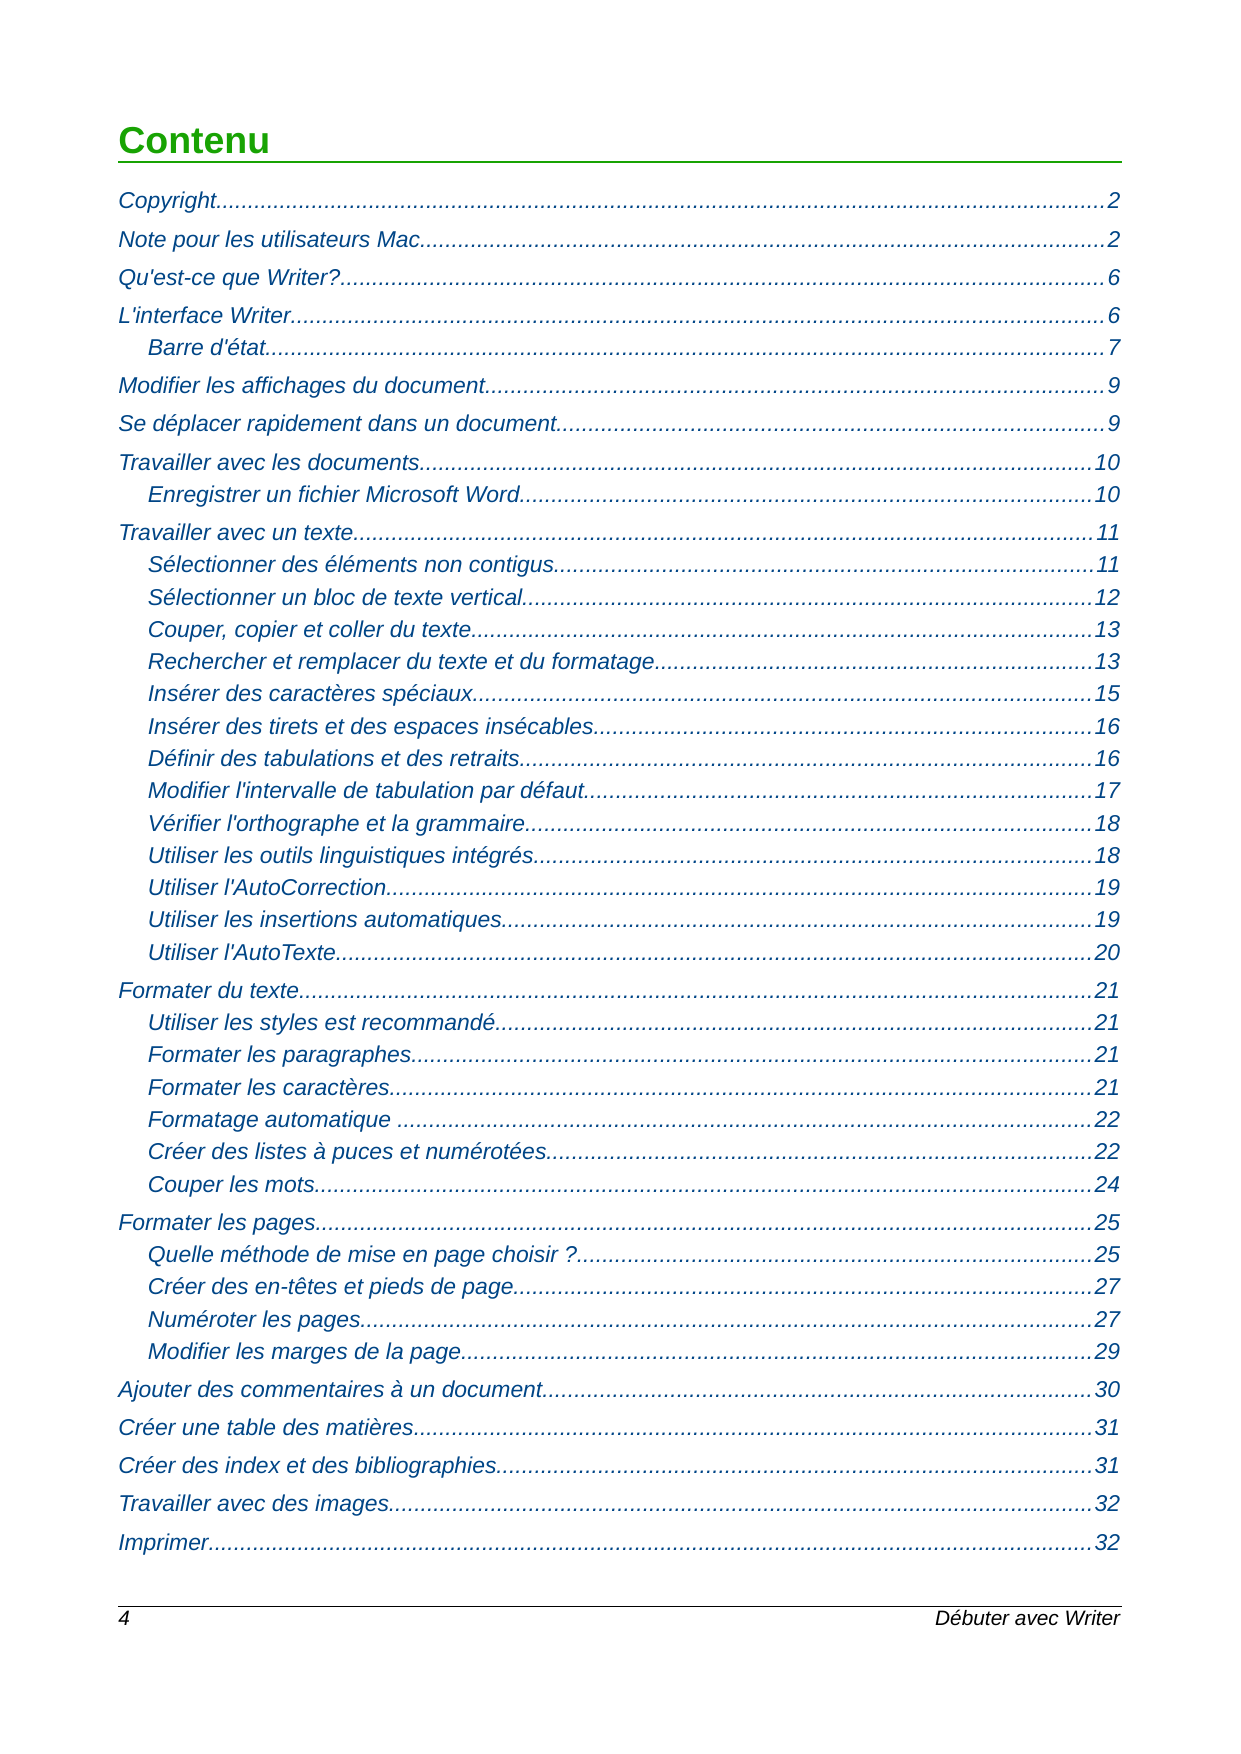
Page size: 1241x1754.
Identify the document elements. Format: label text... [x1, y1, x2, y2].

text Se déplacer rapidement dans un document 9 [118, 410, 1122, 437]
text Barre d'état 7 [148, 334, 1122, 361]
text Utiliser l'AutoTexte 20 [148, 939, 1122, 965]
text Insérer des caractères spéciaux 15 [148, 680, 1122, 707]
text Qu'est-ce que Writer? 6 [118, 264, 1122, 290]
text Utiliser les styles est recommandé 21 [148, 1009, 1122, 1036]
text Imprimer 32 [118, 1528, 1122, 1555]
text Formater les pages 25 [118, 1209, 1122, 1235]
text Ajouter des commentaires à un document 30 [118, 1376, 1122, 1402]
text Définir des tabulations et des retraits 16 [148, 745, 1122, 771]
text Quelle méthode de mise en page choisir ? 25 [148, 1241, 1122, 1267]
text Modifier les marges de la page 29 [148, 1338, 1122, 1364]
text Formater du texte 21 [118, 977, 1122, 1003]
text L'interface Writer 6 [118, 302, 1122, 328]
text Travailler avec des images 32 [118, 1490, 1122, 1517]
text Couper les mots 24 [148, 1171, 1122, 1197]
text Vérifier l'orthographe et la grammaire 18 [148, 809, 1122, 836]
text Créer des index et des bibliographies 31 [118, 1452, 1122, 1479]
text Utiliser les outils linguistiques intégrés 18 [148, 842, 1122, 868]
text Rechercher et remplacer du texte et du formatage 13 [148, 648, 1122, 674]
text Contenu [118, 118, 1122, 161]
text Travailler avec les documents 10 [118, 448, 1122, 475]
text Enregistrer un fichier Microsoft Word 10 [148, 481, 1122, 507]
text Formater les paragraphes 21 [148, 1041, 1122, 1068]
text Créer des listes à puces et numérotées 22 [148, 1138, 1122, 1165]
text Formatage automatique 22 [148, 1106, 1122, 1132]
text Formater les caractères 21 [148, 1074, 1122, 1100]
text Sélectionner des éléments non contigus 11 [148, 551, 1122, 578]
text Utiliser les insertions automatiques 19 [148, 906, 1122, 933]
text Utiliser l'AutoCorrection 19 [148, 874, 1122, 901]
text Note pour les utilisateurs Mac 2 [118, 226, 1122, 252]
text Numéroter les pages 27 [148, 1306, 1122, 1332]
text Modifier les affichages du document 9 [118, 372, 1122, 399]
text Modifier l'intervalle de tabulation par défaut 17 [148, 777, 1122, 804]
text Créer une table des matières 31 [118, 1414, 1122, 1441]
text Créer des en-têtes et pieds de page 27 [148, 1273, 1122, 1300]
text Travailler avec un texte 11 [118, 519, 1122, 545]
text Copyright 2 [118, 187, 1122, 214]
text Couper, copier et coller du texte 13 [148, 616, 1122, 642]
text Sélectionner un bloc de texte vertical 12 [148, 583, 1122, 610]
text Insérer des tirets et des espaces insécables 16 [148, 713, 1122, 739]
